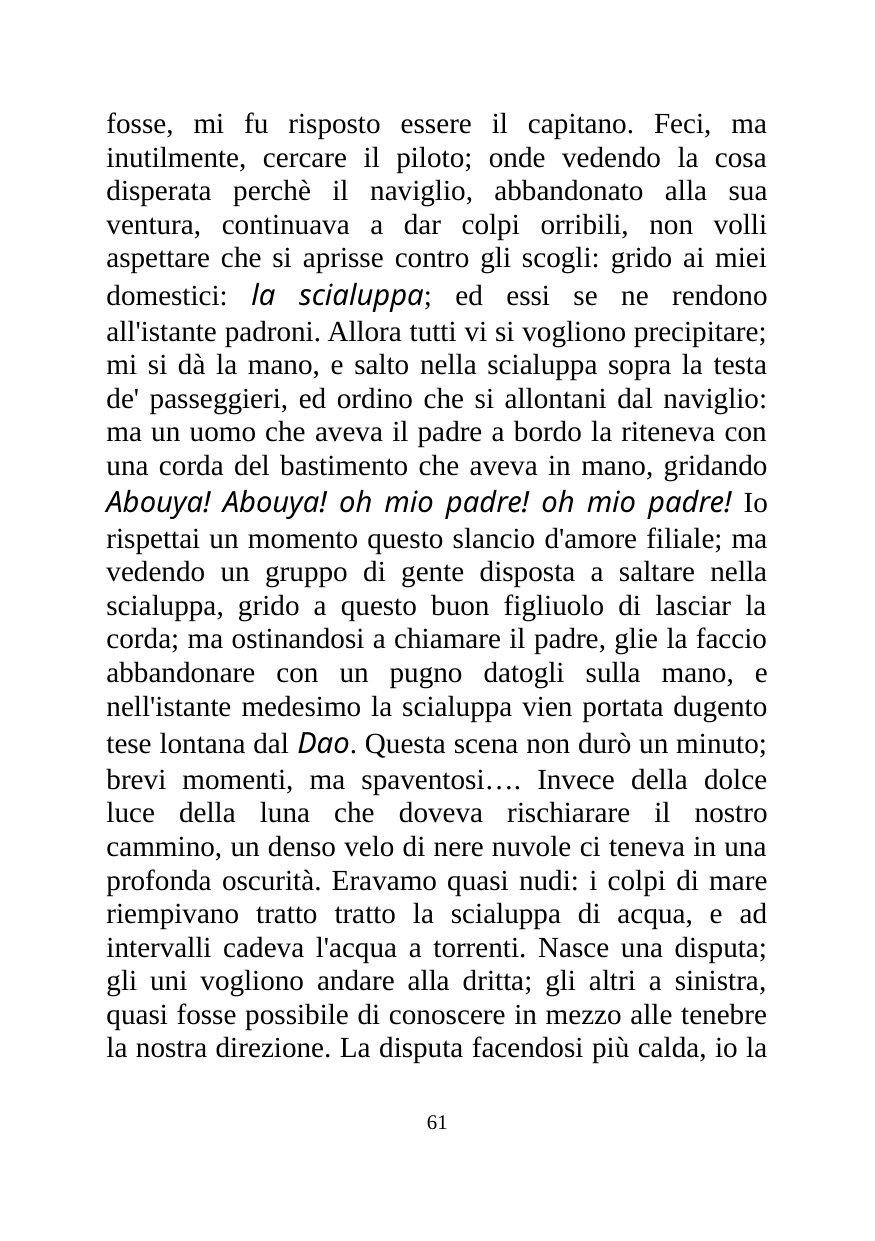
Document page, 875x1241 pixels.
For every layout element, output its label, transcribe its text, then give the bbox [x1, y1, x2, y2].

text fosse, mi fu risposto essere il capitano. Feci, ma inutilmente, cercare il piloto; onde vedendo la cosa disperata perchè il naviglio, abbandonato alla sua ventura, continuava a dar colpi orribili, non volli aspettare che si aprisse contro gli scogli: grido ai miei domestici: la scialuppa; ed essi se ne rendono all'istante padroni. Allora tutti vi si vogliono precipitare; mi si dà la mano, e salto nella scialuppa sopra la testa de' passeggieri, ed ordino che si allontani dal naviglio: ma un uomo che aveva il padre a bordo la riteneva con una corda del bastimento che aveva in mano, gridando Abouya! Abouya! oh mio padre! oh mio padre! Io rispettai un momento questo slancio d'amore filiale; ma vedendo un gruppo di gente disposta a saltare nella scialuppa, grido a questo buon figliuolo di lasciar la corda; ma ostinandosi a chiamare il padre, glie la faccio abbandonare con un pugno datogli sulla mano, e nell'istante medesimo la scialuppa vien portata dugento tese lontana dal Dao. Questa scena non durò un minuto; brevi momenti, ma spaventosi…. Invece della dolce luce della luna che doveva rischiarare il nostro cammino, un denso velo di nere nuvole ci teneva in una profonda oscurità. Eravamo quasi nudi: i colpi di mare riempivano tratto tratto la scialuppa di acqua, e ad intervalli cadeva l'acqua a torrenti. Nasce una disputa; gli uni vogliono andare alla dritta; gli altri a sinistra, quasi fosse possibile di conoscere in mezzo alle tenebre la nostra direzione. La disputa facendosi più calda, io la [106, 106, 768, 1064]
